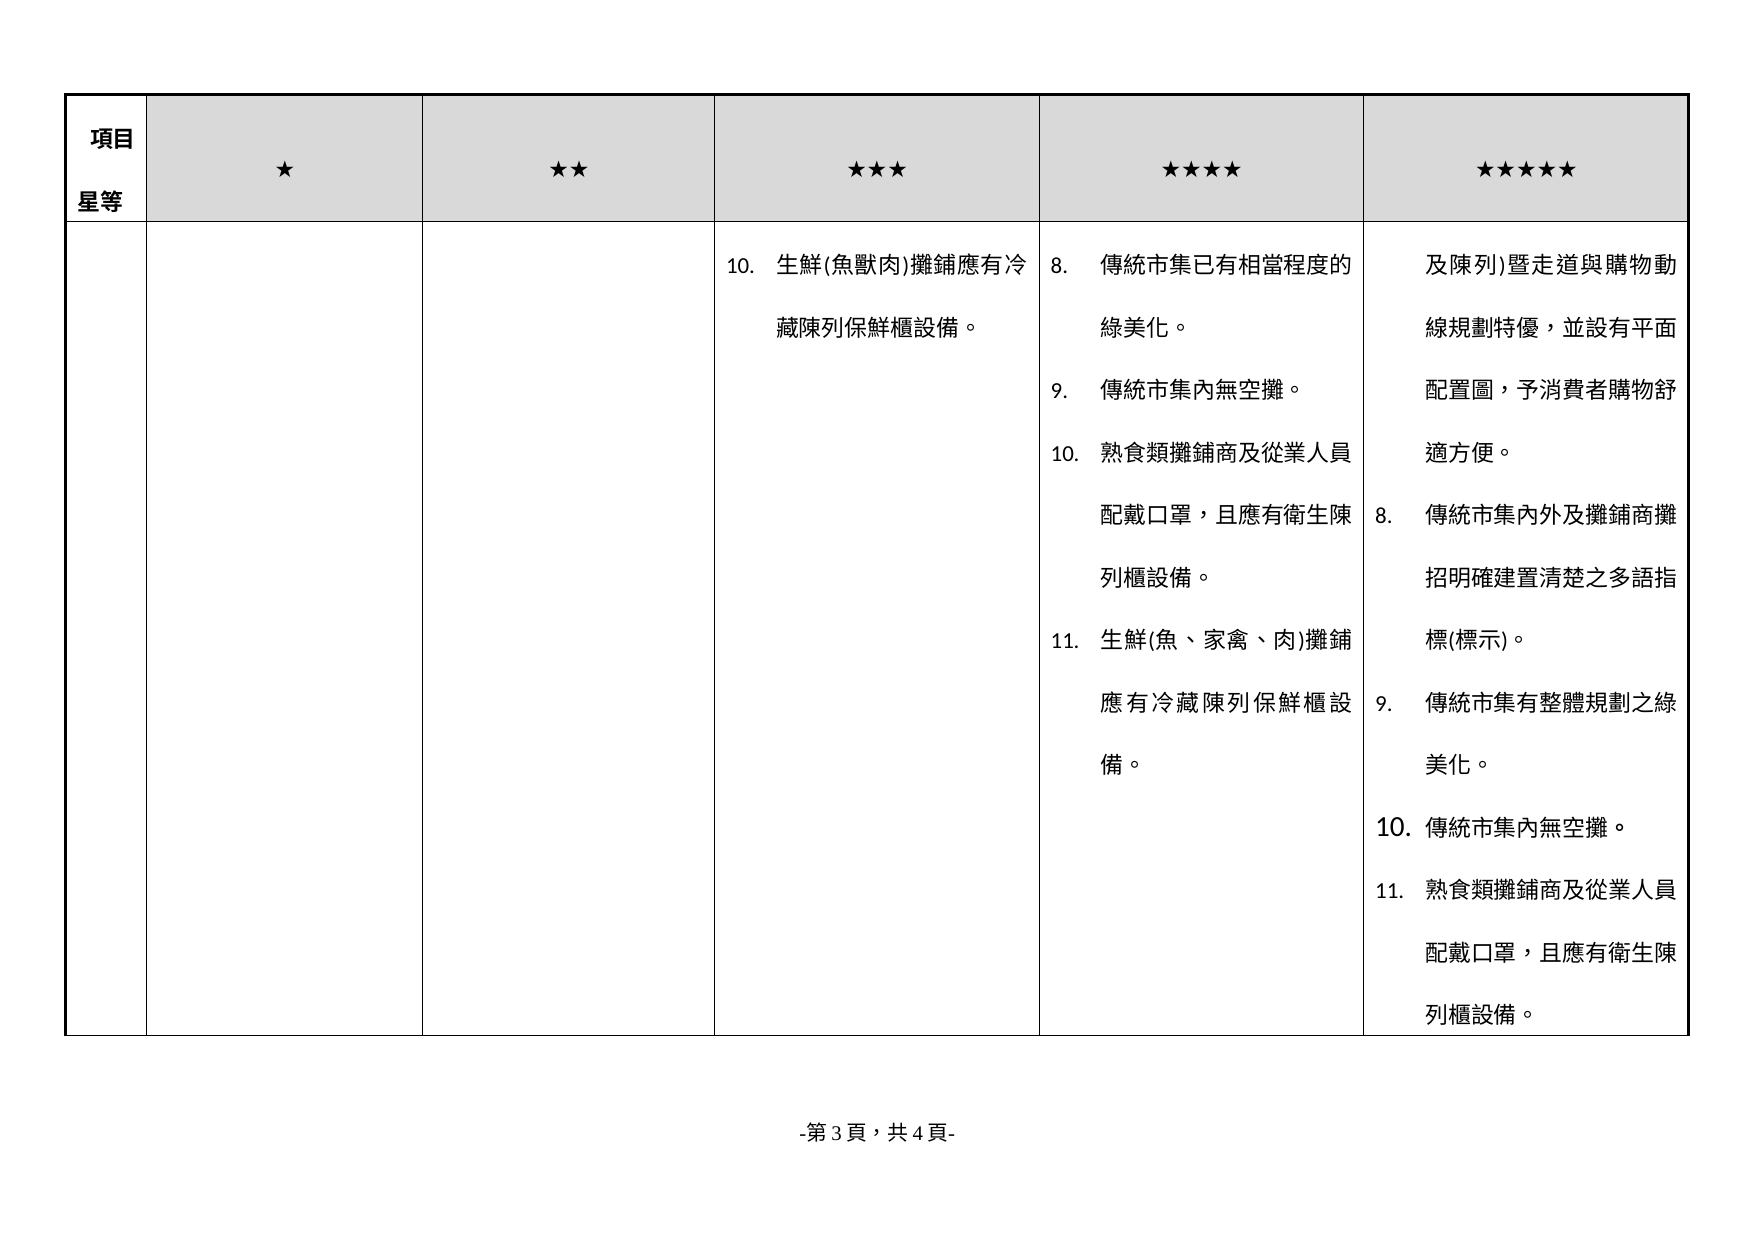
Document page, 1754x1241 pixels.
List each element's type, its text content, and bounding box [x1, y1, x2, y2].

table_header 項目 星等 [67, 96, 146, 221]
table_cell [147, 222, 422, 1035]
table_cell 傳統市集建物及外觀(含入口意象)美學設計堪稱優良。 傳統市集具備較具完善的公共設施，如:空(冷)氣調節設備、節能燈具、休憩區、客服中心、無障礙設施與廁所（提供衛生紙）、哺乳室等。 傳統市集內、外整齊、明亮、清潔，如地板乾爽，傳統市集內無腥味等，已建構優良的購物環境。 傳統市集垃圾不落地、垃圾分類、資源回收並設置處理專區。 落實汽機車營業時間禁止進入傳統市集及建立機制。 傳統市集內攤鋪規劃良好、動線通暢，並設有平面配置圖，予消費者購物非常方便。 傳統市集內外明確建置清楚之雙語指標(標示)。 傳統市集已有相當程度的綠美化。 傳統市集內無空攤。 熟食類攤鋪商及從業人員配戴口罩，且應有衛生陳列櫃設備。 生鮮(魚、家禽、肉)攤鋪應有冷藏陳列保鮮櫃設備。 [1040, 222, 1363, 1035]
table_header ★★★★★ [1364, 96, 1687, 221]
table_cell 傳統市集建物及外觀(含入口意象)有良好美學設計及規劃。 傳統市集公共設施設備完善如: 空氣調節設備、節能燈具、休憩區、客服中心、無障礙設施與友善廁所等。 傳統市集內、外整潔、明亮、清潔，已建構良好的購物環境。 傳統市集已有垃圾分類及資源回收。 落實汽機車營業時間禁止進入傳統市集。 傳統市集內攤鋪規劃良好、動線通暢，並設有平面配置圖，予消費者購物方便。 傳統市集內外指標建置明確清楚。 傳統市集空攤率未達5%。 熟食攤鋪應有衛生陳列櫃設備。 生鮮(魚獸肉)攤鋪應有冷藏陳列保鮮櫃設備。 [715, 222, 1039, 1035]
table_cell [67, 222, 146, 1035]
table_cell 傳統市集建物及外觀(含入口意象)有基礎美學設計或規劃，予消費者清楚辨識。 傳統市集公共設施有:無障礙設施與友善廁所等。 傳統市集內外環境整齊、清潔，購物環境尚可。 營業時間內，公共區域垃圾不落地。 傳統市集內攤鋪與動線規劃程度，顯示用心，具基本空間指標(如廁所方向)。 傳統市集空攤率未達20%。 [423, 222, 714, 1035]
table_header ★★★★ [1040, 96, 1363, 221]
table_header ★ [147, 96, 422, 221]
table_header ★★ [423, 96, 714, 221]
table_header ★★★ [715, 96, 1039, 221]
table_cell 傳統市集建築物外觀(含入口意象)美學設計特優且獨具特色。 傳統市集附近2公里內，具備有汽車或機車停車場，並有專業專人管理。 傳統市集具備清潔乾淨完善的公共設施，如：空(冷)氣調節設備、節能燈具、休憩區、客服中心、播音設備、Wifi服務、無障礙設施(按時申報受檢)與極具友善廁所（提供衛生紙）、哺乳室等。 傳統市集內、外整齊、明亮、清潔，建構特優的購物環境，如地板乾爽，傳統市集內無腥味等。 傳統市集垃圾不落地、垃圾分類、資源回收並設置處理專區。 落實汽機車營業時間禁止進入傳統市集及建立機制。 傳統市集內攤鋪(含招牌及陳列)暨走道與購物動線規劃特優，並設有平面配置圖，予消費者購物舒適方便。 傳統市集內外及攤鋪商攤招明確建置清楚之多語指標(標示)。 傳統市集有整體規劃之綠美化。 傳統市集內無空攤。 熟食類攤鋪商及從業人員配戴口罩，且應有衛生陳列櫃設備。 攤鋪商以網路社群媒體或電子商務平台從事行銷、販賣，達50%以上。 生鮮(魚、家禽、肉)攤鋪應有冷藏陳列保鮮櫃設備。 傳統市集內播有音樂，或邀請街頭藝人表演。 [1364, 222, 1687, 1035]
